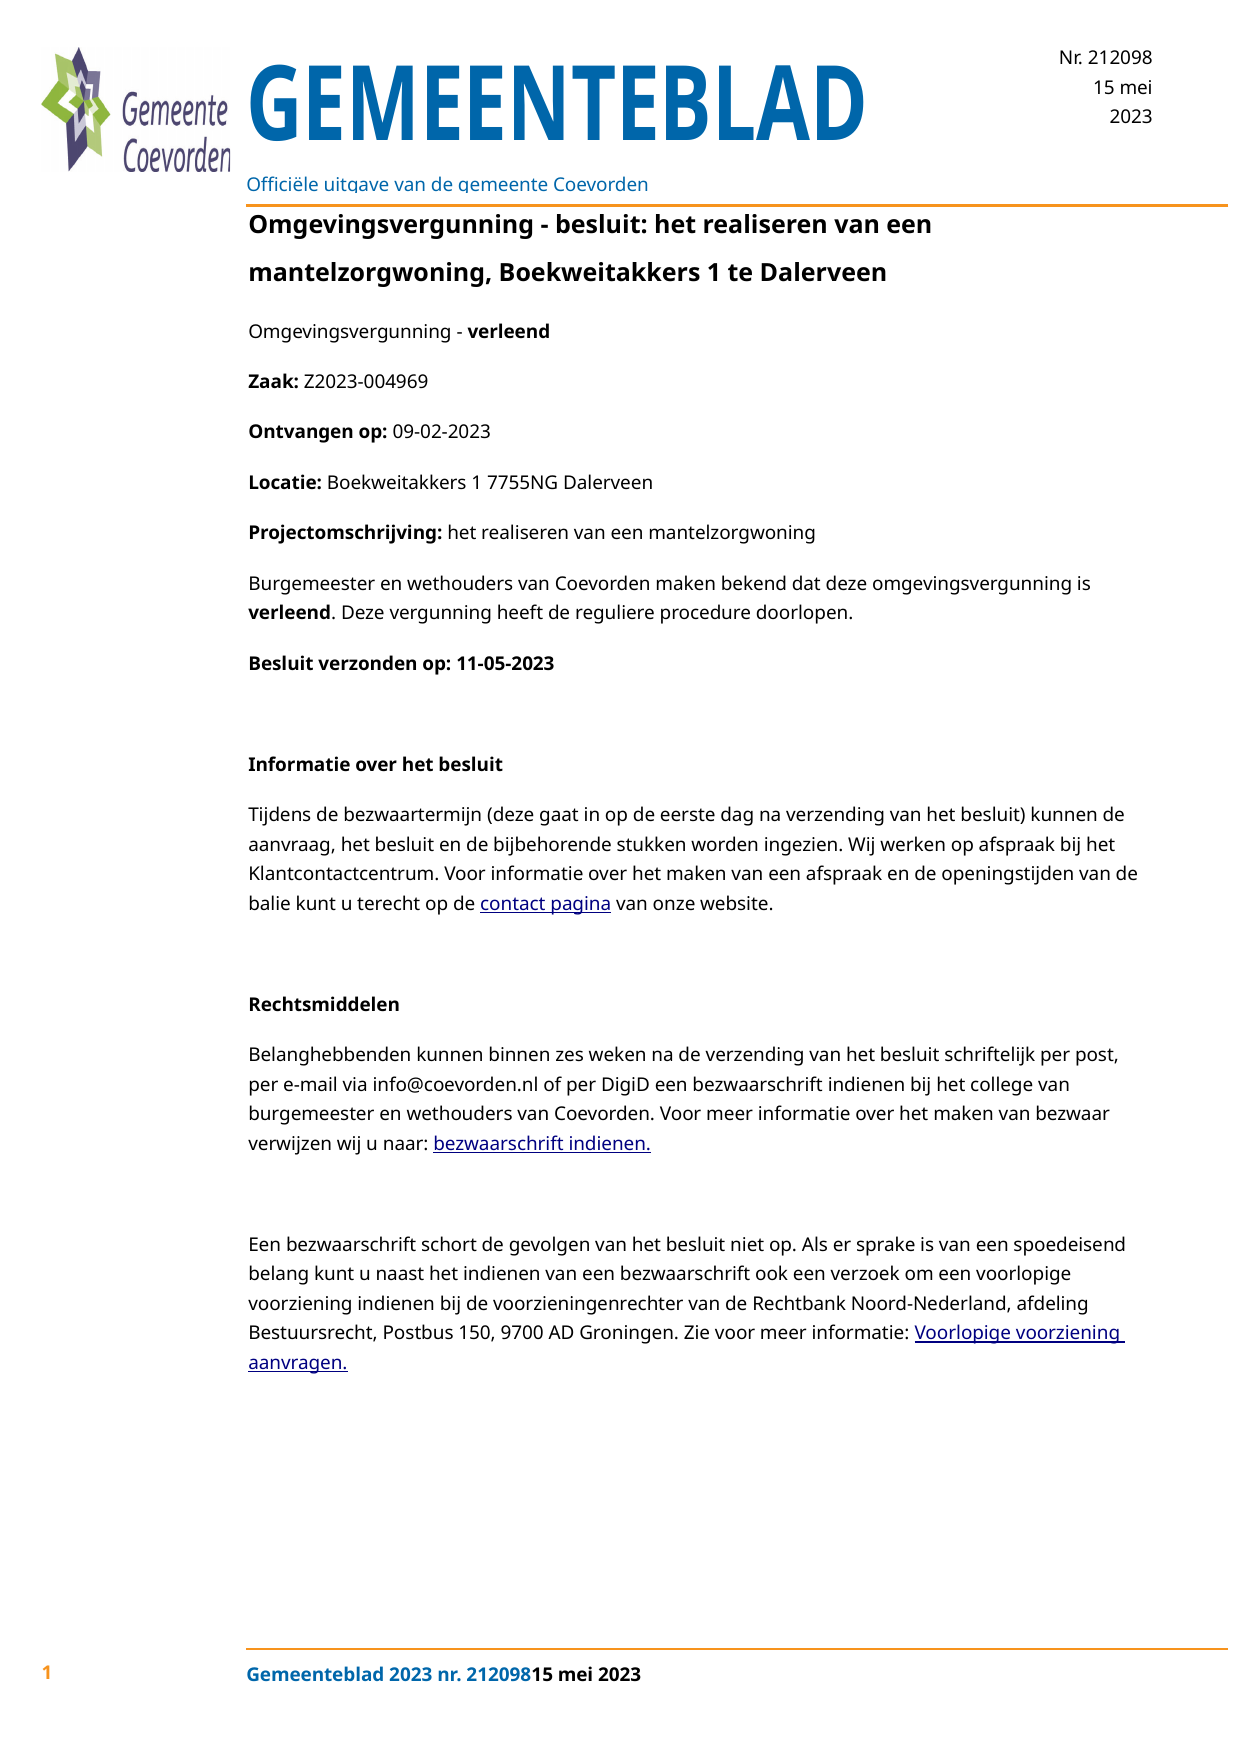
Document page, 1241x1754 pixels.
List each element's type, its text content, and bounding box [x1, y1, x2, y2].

text Rechtsmiddelen [248, 991, 1152, 1017]
picture [41, 47, 231, 172]
text Ontvangen op: 09-02-2023 [248, 419, 1152, 444]
text Locatie: Boekweitakkers 1 7755NG Dalerveen [248, 469, 1152, 495]
text Een bezwaarschrift schort de gevolgen van het besluit niet op. Als er sprake is van een spoedeisend belang kunt u naast het indienen van een bezwaarschrift ook een verzoek om een voorlopige voorziening indienen bij de voorzieningenrechter van de Rechtbank Noord-Nederland, afdeling Bestuursrecht, Postbus 150, 9700 AD Groningen. Zie voor meer informatie: Voorlopige voorziening aanvragen. [248, 1231, 1152, 1375]
text Tijdens de bezwaartermijn (deze gaat in op de eerste dag na verzending van het besluit) kunnen de aanvraag, het besluit en de bijbehorende stukken worden ingezien. Wij werken op afspraak bij het Klantcontactcentrum. Voor informatie over het maken van een afspraak en de openingstijden van de balie kunt u terecht op de contact pagina van onze website. [248, 801, 1152, 916]
text Besluit verzonden op: 11-05-2023 [248, 650, 1152, 676]
text Belanghebbenden kunnen binnen zes weken na de verzending van het besluit schriftelijk per post, per e-mail via info@coevorden.nl of per DigiD een bezwaarschrift indienen bij het college van burgemeester en wethouders van Coevorden. Voor meer informatie over het maken van bezwaar verwijzen wij u naar: bezwaarschrift indienen. [248, 1041, 1152, 1156]
text Omgevingsvergunning - besluit: het realiseren van een mantelzorgwoning, Boekweitakkers 1 te Dalerveen [248, 207, 1152, 288]
text Burgemeester en wethouders van Coevorden maken bekend dat deze omgevingsvergunning is verleend. Deze vergunning heeft de reguliere procedure doorlopen. [248, 570, 1152, 625]
text Zaak: Z2023-004969 [248, 368, 1152, 394]
text Projectomschrijving: het realiseren van een mantelzorgwoning [248, 519, 1152, 545]
text Informatie over het besluit [248, 751, 1152, 777]
text Omgevingsvergunning - verleend [248, 318, 1152, 344]
